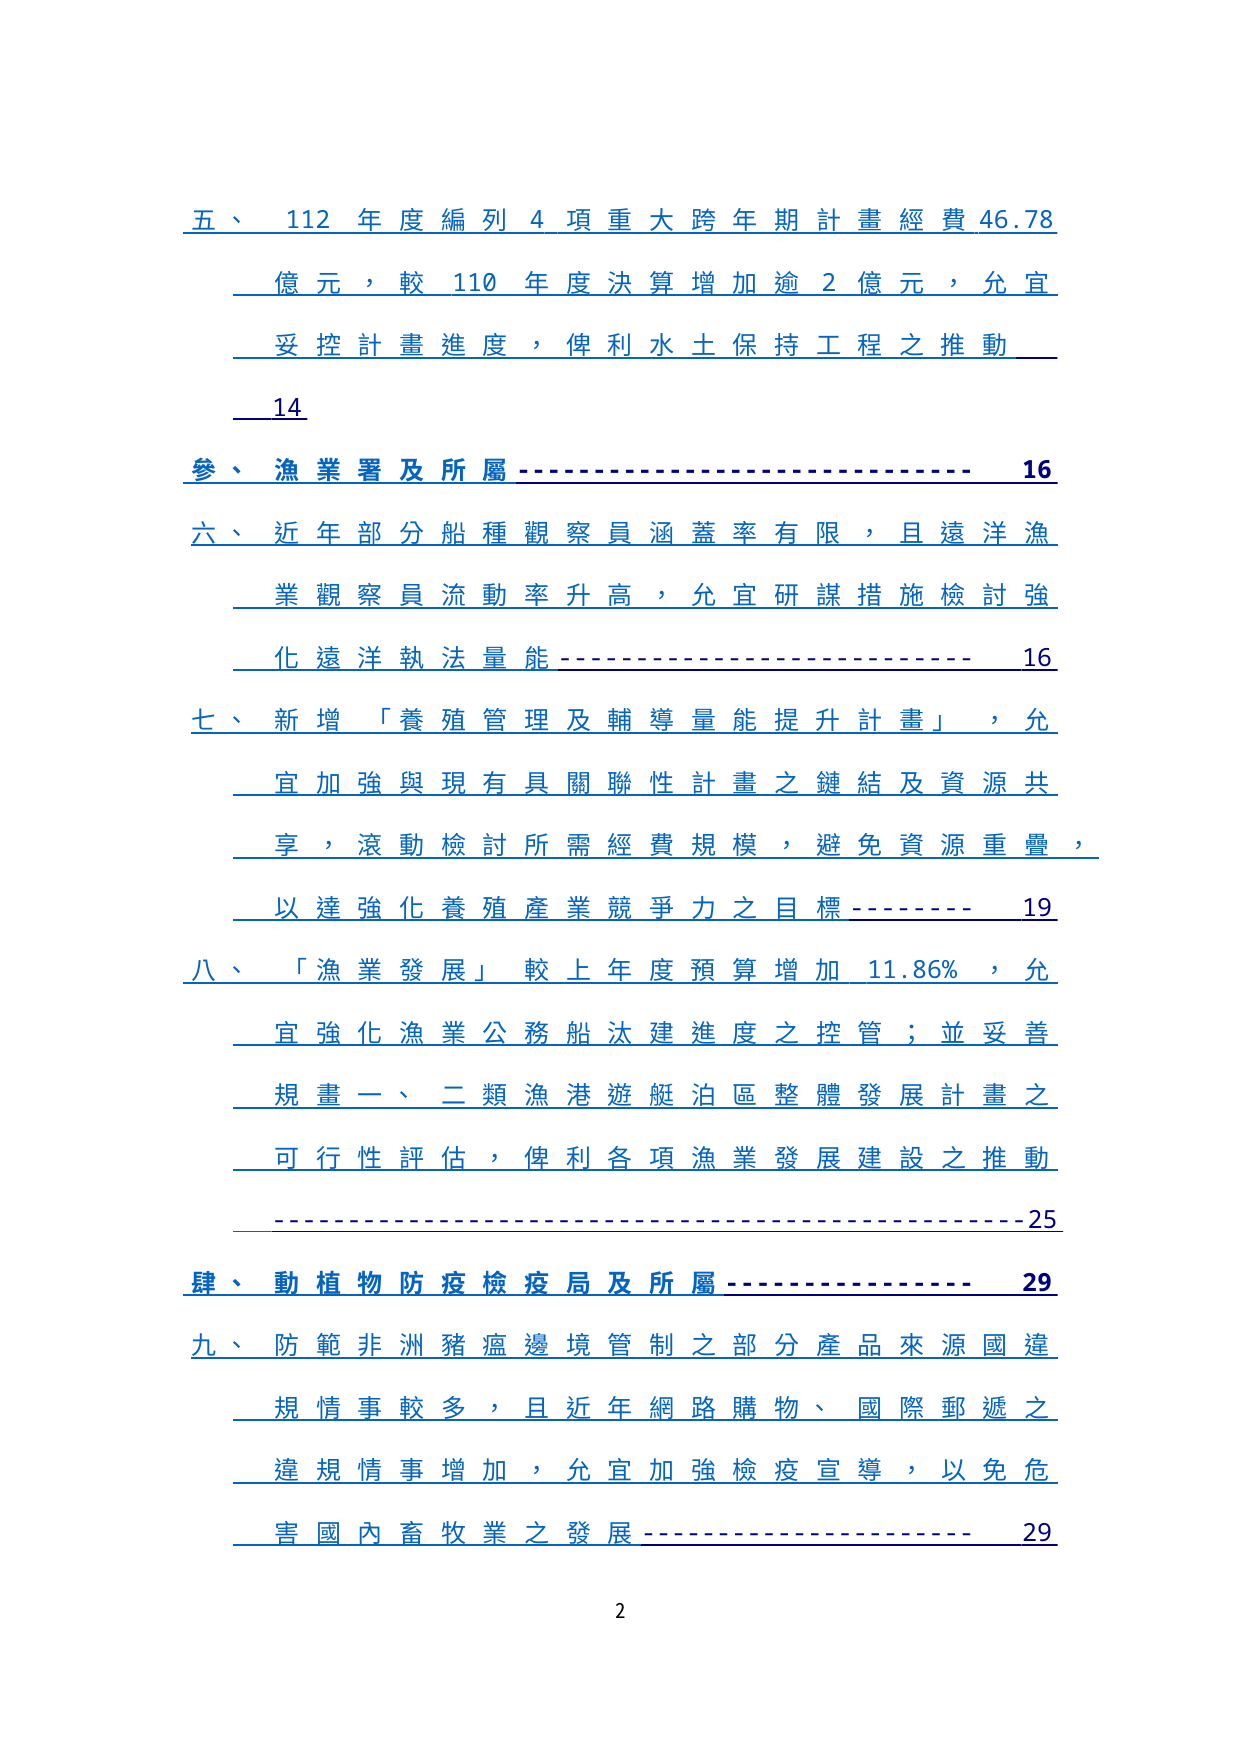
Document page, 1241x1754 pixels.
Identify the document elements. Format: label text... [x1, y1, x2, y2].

text 肆、動植物防疫檢疫局及所屬 29 [183, 1240, 1058, 1294]
text [183, 1296, 1058, 1302]
text 五、112年度編列4項重大跨年期計畫經費46.78 [183, 177, 1058, 232]
text 七、新增「養殖管理及輔導量能提升計畫」，允宜加強與現有具關聯性計畫之鏈結及資源共享，滾動檢討所需經費規模，避免資源重疊，以達強化養殖產業競爭力之目標 19 [183, 677, 1058, 927]
text 九、防範非洲豬瘟邊境管制之部分產品來源國違規情事較多，且近年網路購物、國際郵遞之違規情事增加，允宜加強檢疫宣導，以免危害國內畜牧業之發展 29 [183, 1302, 1058, 1552]
text 億元，較110年度決算增加逾2億元，允宜妥控計畫進度，俾利水土保持工程之推動 14 [183, 234, 1058, 427]
text 參、漁業署及所屬 16 [183, 427, 1058, 482]
text 八、「漁業發展」較上年度預算增加11.86%，允 [183, 927, 1058, 982]
text [183, 484, 1058, 490]
text 六、近年部分船種觀察員涵蓋率有限，且遠洋漁業觀察員流動率升高，允宜研謀措施檢討強化遠洋執法量能 16 [183, 490, 1058, 677]
text 宜強化漁業公務船汰建進度之控管；並妥善規畫一、二類漁港遊艇泊區整體發展計畫之可行性評估，俾利各項漁業發展建設之推動 25 [183, 984, 1058, 1240]
